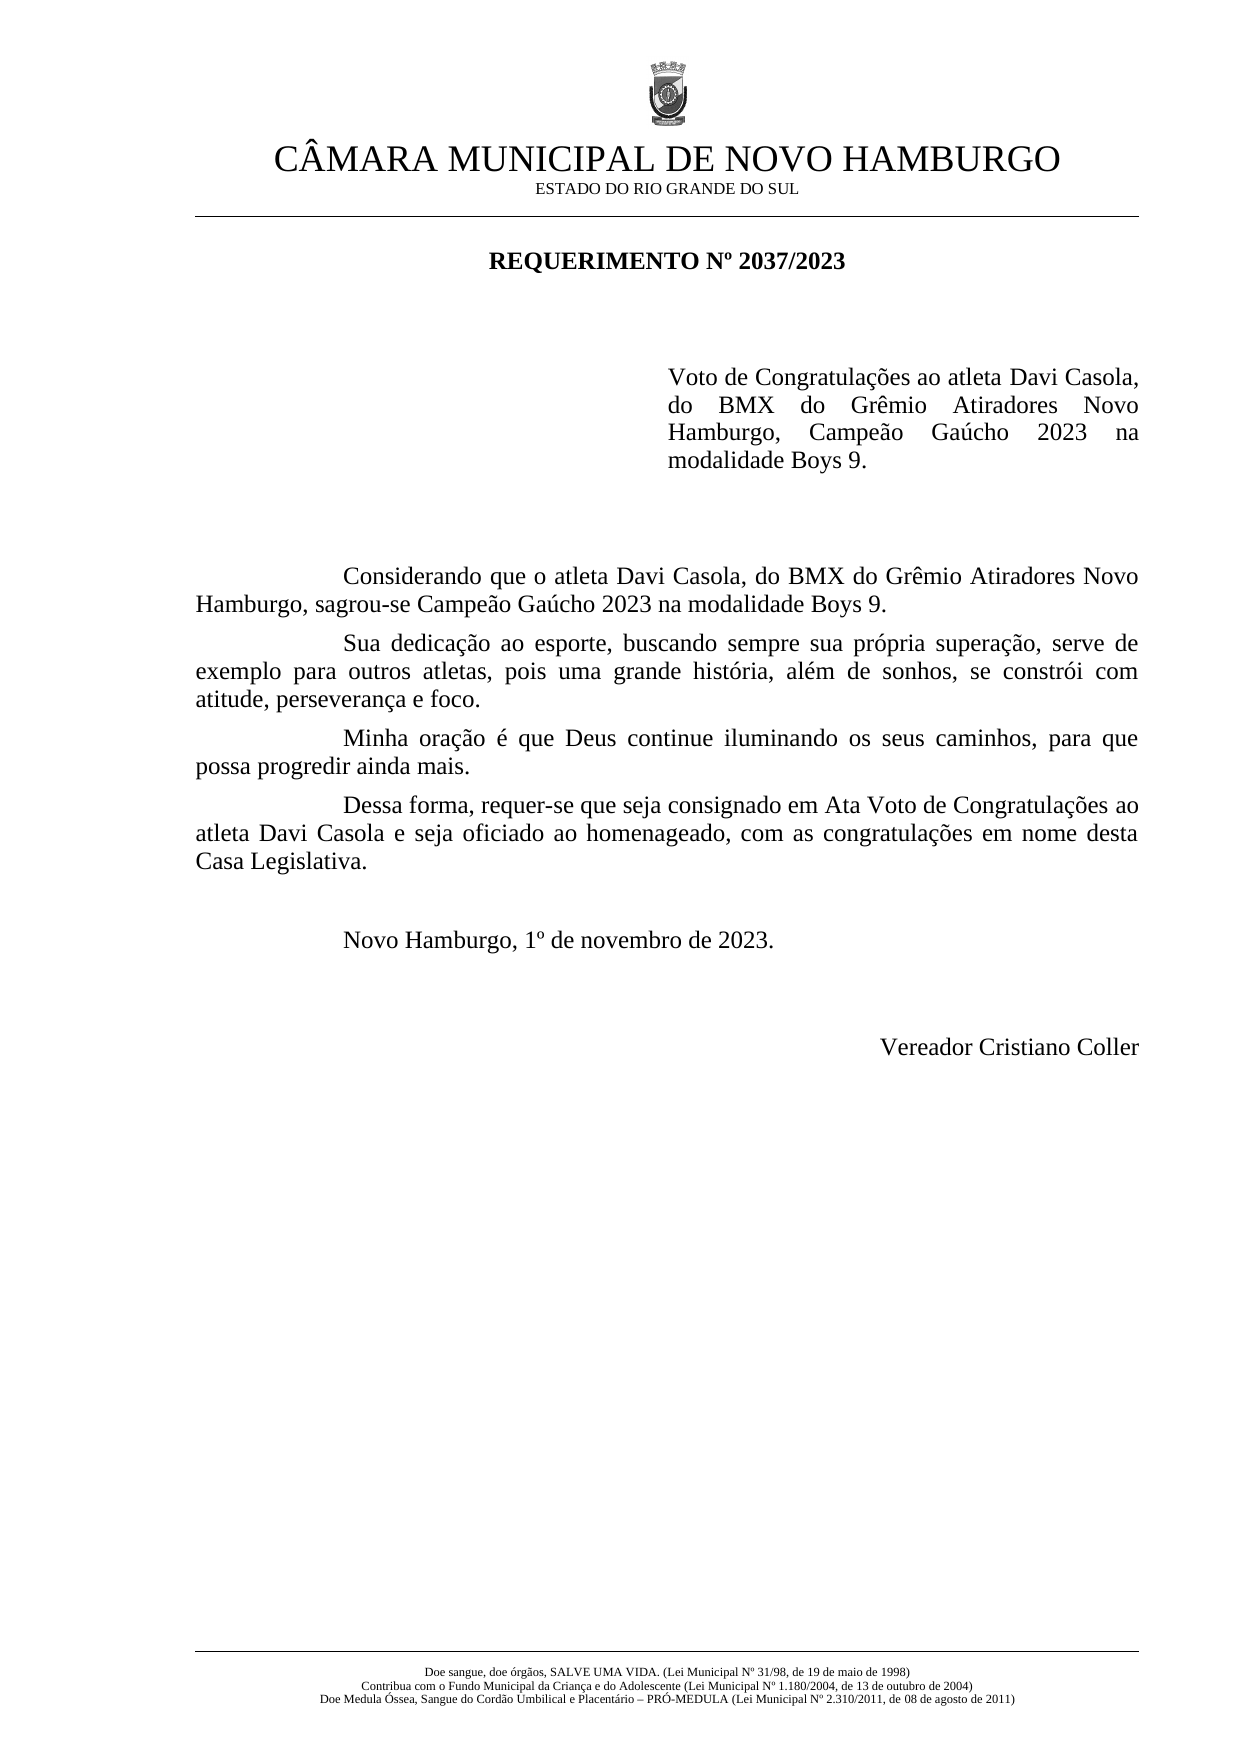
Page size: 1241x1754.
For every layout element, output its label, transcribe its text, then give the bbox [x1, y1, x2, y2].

text Sua dedicação ao esporte, buscando sempre sua própria superação, serve de exemplo para outros atletas, pois uma grande história, além de sonhos, se constrói com atitude, perseverança e foco. [195, 629, 1139, 713]
text Dessa forma, requer-se que seja consignado em Ata Voto de Congratulações ao atleta Davi Casola e seja oficiado ao homenageado, com as congratulações em nome desta Casa Legislativa. [195, 792, 1139, 875]
text Considerando que o atleta Davi Casola, do BMX do Grêmio Atiradores Novo Hamburgo, sagrou-se Campeão Gaúcho 2023 na modalidade Boys 9. [195, 562, 1139, 618]
text Vereador Cristiano Coller [195, 1033, 1139, 1088]
text Voto de Congratulações ao atleta Davi Casola, do BMX do Grêmio Atiradores Novo Hamburgo, Campeão Gaúcho 2023 na modalidade Boys 9. [668, 363, 1139, 474]
text Novo Hamburgo, 1º de novembro de 2023. [343, 926, 1139, 954]
text REQUERIMENTO Nº 2037/2023 [195, 247, 1139, 274]
text Minha oração é que Deus continue iluminando os seus caminhos, para que possa progredir ainda mais. [195, 724, 1139, 780]
